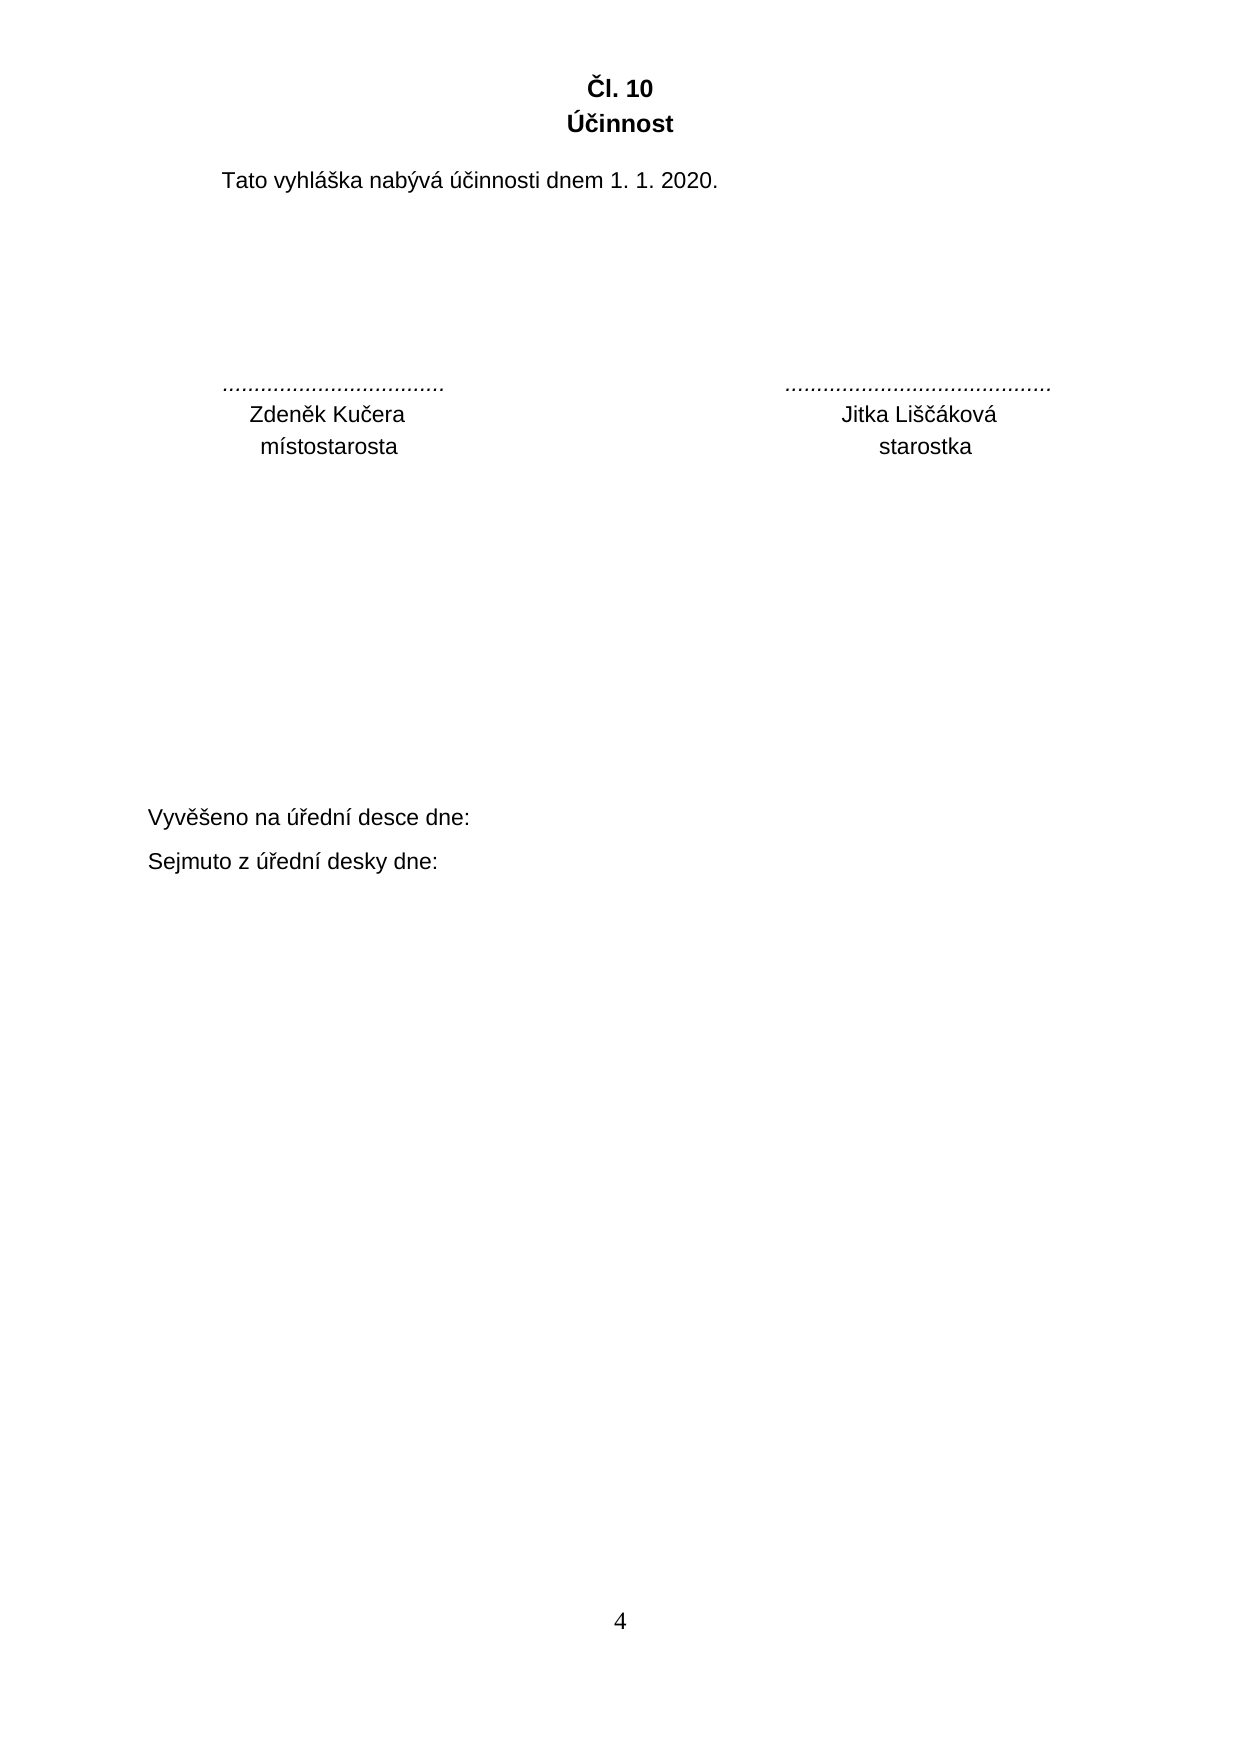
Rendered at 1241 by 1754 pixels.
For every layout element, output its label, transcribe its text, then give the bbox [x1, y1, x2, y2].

text Sejmuto z úřední desky dne: [148, 848, 1093, 875]
text Zdeněk Kučera Jitka Liščáková [148, 401, 1093, 427]
text Tato vyhláška nabývá účinnosti dnem 1. 1. 2020. [148, 167, 1093, 193]
text místostarosta starostka [148, 433, 1093, 459]
text Čl. 10 [148, 74, 1093, 102]
text ................................... .......................................... [148, 369, 1093, 396]
text Vyvěšeno na úřední desce dne: [148, 804, 1093, 831]
text Účinnost [148, 109, 1093, 137]
